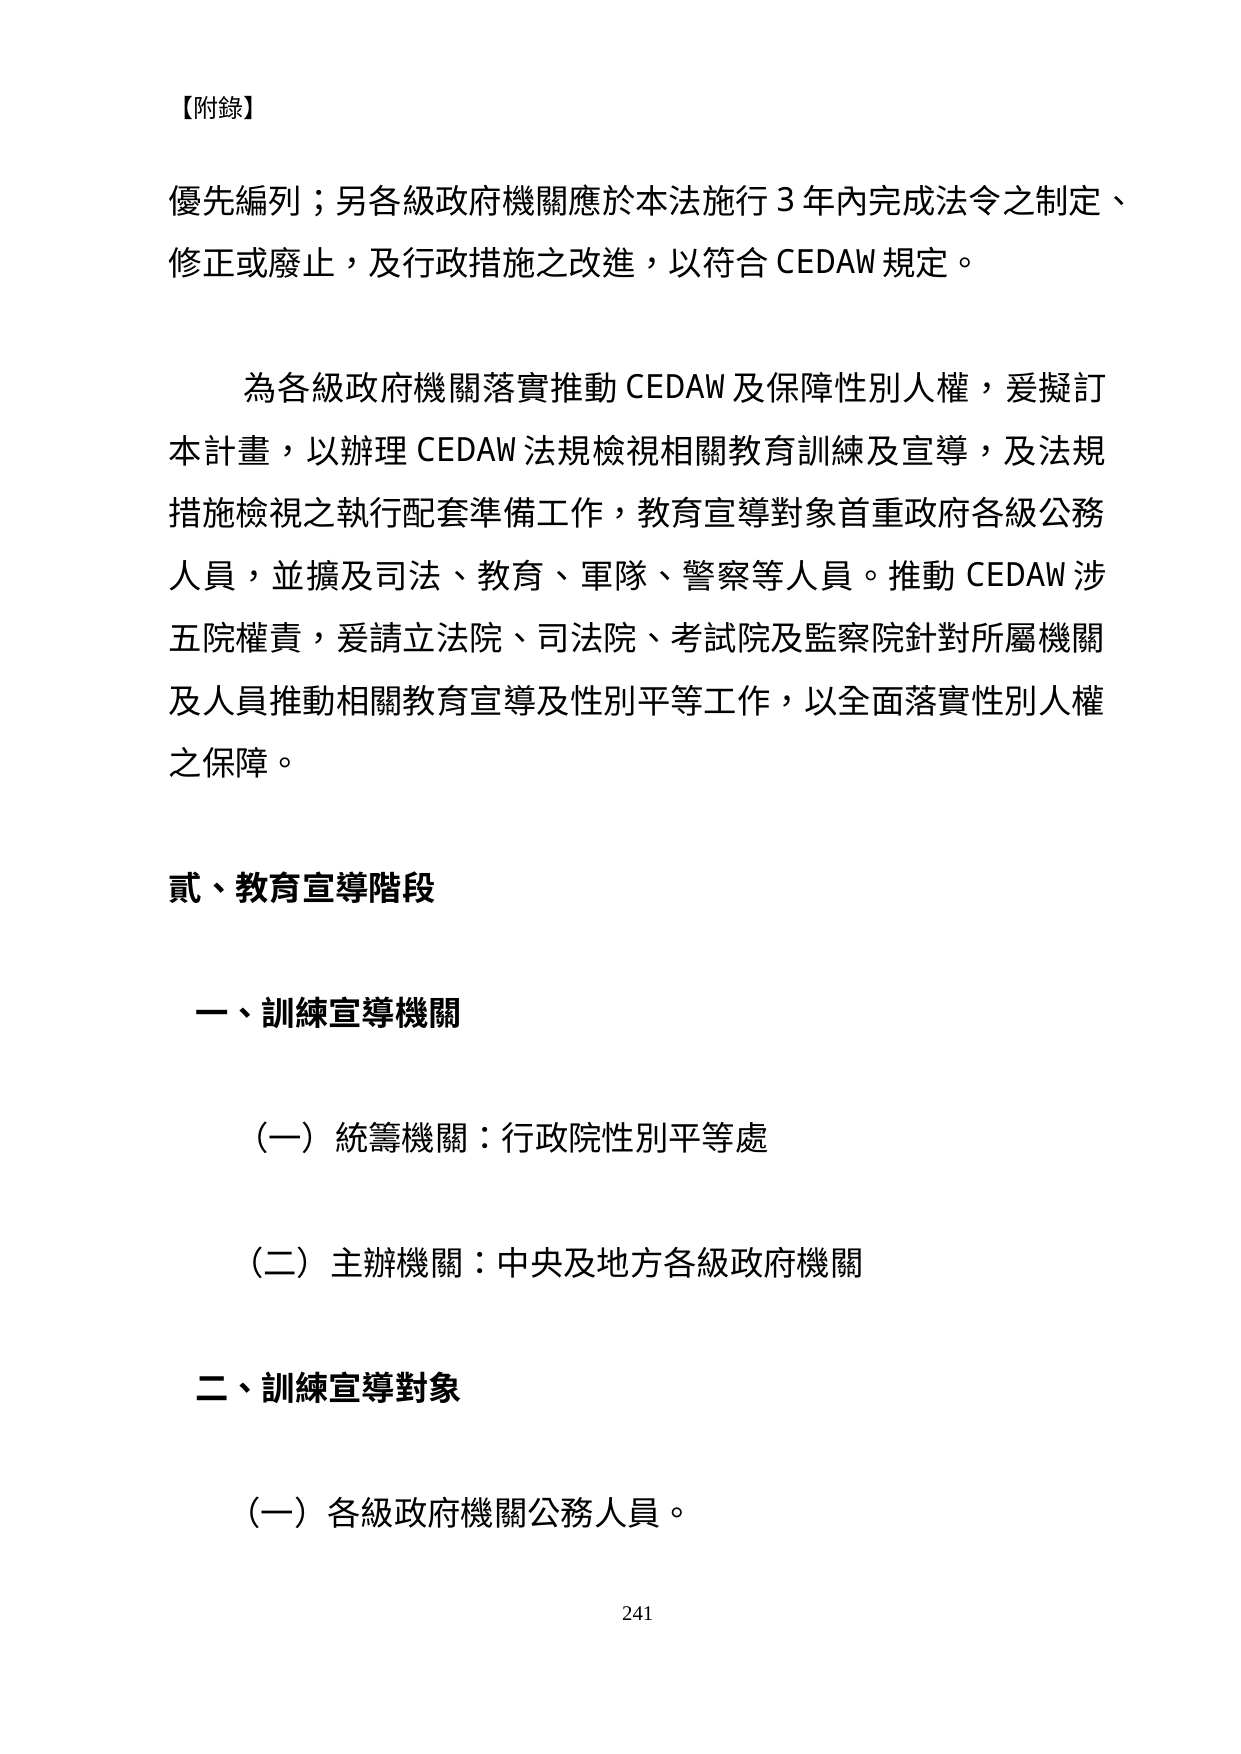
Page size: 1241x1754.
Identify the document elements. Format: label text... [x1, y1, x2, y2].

text 為各級政府機關落實推動CEDAW及保障性別人權，爰擬訂本計畫，以辦理CEDAW法規檢視相關教育訓練及宣導，及法規措施檢視之執行配套準備工作，教育宣導對象首重政府各級公務人員，並擴及司法、教育、軍隊、警察等人員。推動CEDAW涉五院權責，爰請立法院、司法院、考試院及監察院針對所屬機關及人員推動相關教育宣導及性別平等工作，以全面落實性別人權之保障。 [169, 344, 1106, 782]
text 貳、教育宣導階段 [169, 844, 1106, 907]
text 依據CEDAW施行法，各級政府機關行使職權，應符合CEDAW有關性別人權保障之規定，並應積極籌劃、推動及執行CEDAW規定事項；每4年提出我國消除對婦女歧視國家報告，並邀請相關學者專家及民間團體代表審閱；各級政府機關執行CEDAW所保障各項性別人權規定所需之經費，應依財政狀況，優先編列；另各級政府機關應於本法施行3年內完成法令之制定、修正或廢止，及行政措施之改進，以符合CEDAW規定。 [169, 157, 1106, 282]
text （二）主辦機關：中央及地方各級政府機關 [230, 1219, 1106, 1282]
text （一）各級政府機關公務人員。 [227, 1469, 1106, 1532]
text 二、訓練宣導對象 [195, 1344, 1106, 1407]
text （一）統籌機關：行政院性別平等處 [195, 1094, 1106, 1157]
text 一、訓練宣導機關 [195, 969, 1106, 1032]
